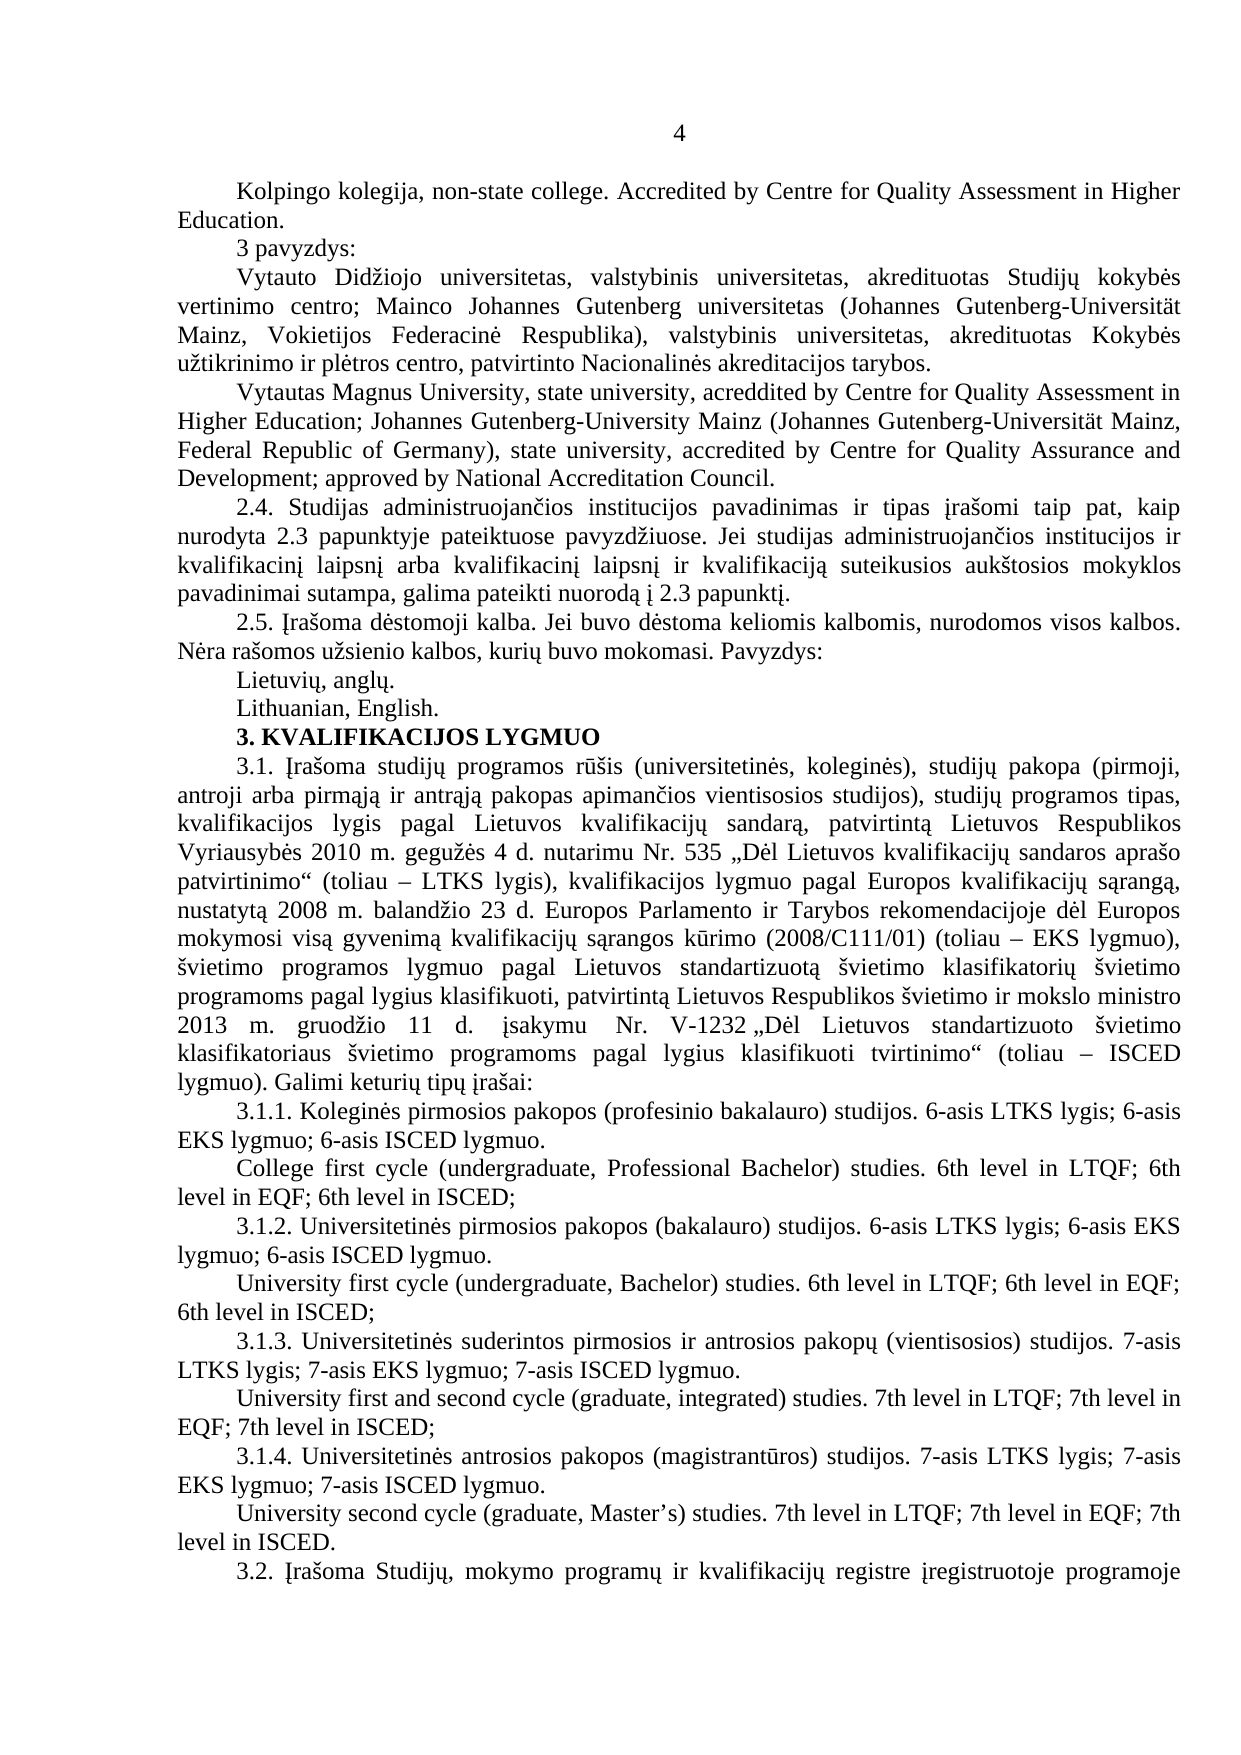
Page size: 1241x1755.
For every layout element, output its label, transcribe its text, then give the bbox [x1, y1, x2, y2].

text 3.1.3. Universitetinės suderintos pirmosios ir antrosios pakopų (vientisosios) studijos. 7-asis LTKS lygis; 7-asis EKS lygmuo; 7-asis ISCED lygmuo. [177, 1326, 1182, 1383]
text University first and second cycle (graduate, integrated) studies. 7th level in LTQF; 7th level in EQF; 7th level in ISCED; [177, 1383, 1182, 1441]
text 3.1.1. Koleginės pirmosios pakopos (profesinio bakalauro) studijos. 6-asis LTKS lygis; 6-asis EKS lygmuo; 6-asis ISCED lygmuo. [177, 1096, 1182, 1153]
text Lietuvių, anglų. [177, 665, 1182, 693]
text 3 pavyzdys: [177, 233, 1182, 262]
text College first cycle (undergraduate, Professional Bachelor) studies. 6th level in LTQF; 6th level in EQF; 6th level in ISCED; [177, 1153, 1182, 1211]
text 3.1.2. Universitetinės pirmosios pakopos (bakalauro) studijos. 6-asis LTKS lygis; 6-asis EKS lygmuo; 6-asis ISCED lygmuo. [177, 1211, 1182, 1268]
text Lithuanian, English. [177, 693, 1182, 722]
text Vytauto Didžiojo universitetas, valstybinis universitetas, akredituotas Studijų kokybės vertinimo centro; Mainco Johannes Gutenberg universitetas (Johannes Gutenberg-Universität Mainz, Vokietijos Federacinė Respublika), valstybinis universitetas, akredituotas Kokybės užtikrinimo ir plėtros centro, patvirtinto Nacionalinės akreditacijos tarybos. [177, 262, 1182, 377]
text University second cycle (graduate, Master’s) studies. 7th level in LTQF; 7th level in EQF; 7th level in ISCED. [177, 1498, 1182, 1556]
text 3. KVALIFIKACIJOS LYGMUO [177, 722, 1182, 751]
text University first cycle (undergraduate, Bachelor) studies. 6th level in LTQF; 6th level in EQF; 6th level in ISCED; [177, 1268, 1182, 1326]
text 2.4. Studijas administruojančios institucijos pavadinimas ir tipas įrašomi taip pat, kaip nurodyta 2.3 papunktyje pateiktuose pavyzdžiuose. Jei studijas administruojančios institucijos ir kvalifikacinį laipsnį arba kvalifikacinį laipsnį ir kvalifikaciją suteikusios aukštosios mokyklos pavadinimai sutampa, galima pateikti nuorodą į 2.3 papunktį. [177, 492, 1182, 607]
text 3.1.4. Universitetinės antrosios pakopos (magistrantūros) studijos. 7-asis LTKS lygis; 7-asis EKS lygmuo; 7-asis ISCED lygmuo. [177, 1441, 1182, 1498]
text 2.5. Įrašoma dėstomoji kalba. Jei buvo dėstoma keliomis kalbomis, nurodomos visos kalbos. Nėra rašomos užsienio kalbos, kurių buvo mokomasi. Pavyzdys: [177, 607, 1182, 665]
text Vytautas Magnus University, state university, acreddited by Centre for Quality Assessment in Higher Education; Johannes Gutenberg-University Mainz (Johannes Gutenberg-Universität Mainz, Federal Republic of Germany), state university, accredited by Centre for Quality Assurance and Development; approved by National Accreditation Council. [177, 377, 1182, 492]
text 3.2. Įrašoma Studijų, mokymo programų ir kvalifikacijų registre įregistruotoje programoje [177, 1556, 1182, 1585]
text Kolpingo kolegija, non-state college. Accredited by Centre for Quality Assessment in Higher Education. [177, 176, 1182, 233]
text 3.1. Įrašoma studijų programos rūšis (universitetinės, koleginės), studijų pakopa (pirmoji, antroji arba pirmąją ir antrąją pakopas apimančios vientisosios studijos), studijų programos tipas, kvalifikacijos lygis pagal Lietuvos kvalifikacijų sandarą, patvirtintą Lietuvos Respublikos Vyriausybės 2010 m. gegužės 4 d. nutarimu Nr. 535 „Dėl Lietuvos kvalifikacijų sandaros aprašo patvirtinimo“ (toliau – LTKS lygis), kvalifikacijos lygmuo pagal Europos kvalifikacijų sąrangą, nustatytą 2008 m. balandžio 23 d. Europos Parlamento ir Tarybos rekomendacijoje dėl Europos mokymosi visą gyvenimą kvalifikacijų sąrangos kūrimo (2008/C111/01) (toliau – EKS lygmuo), švietimo programos lygmuo pagal Lietuvos standartizuotą švietimo klasifikatorių švietimo programoms pagal lygius klasifikuoti, patvirtintą Lietuvos Respublikos švietimo ir mokslo ministro 2013 m. gruodžio 11 d. įsakymu Nr. V-1232 „Dėl Lietuvos standartizuoto švietimo klasifikatoriaus švietimo programoms pagal lygius klasifikuoti tvirtinimo“ (toliau – ISCED lygmuo). Galimi keturių tipų įrašai: [177, 751, 1182, 1096]
